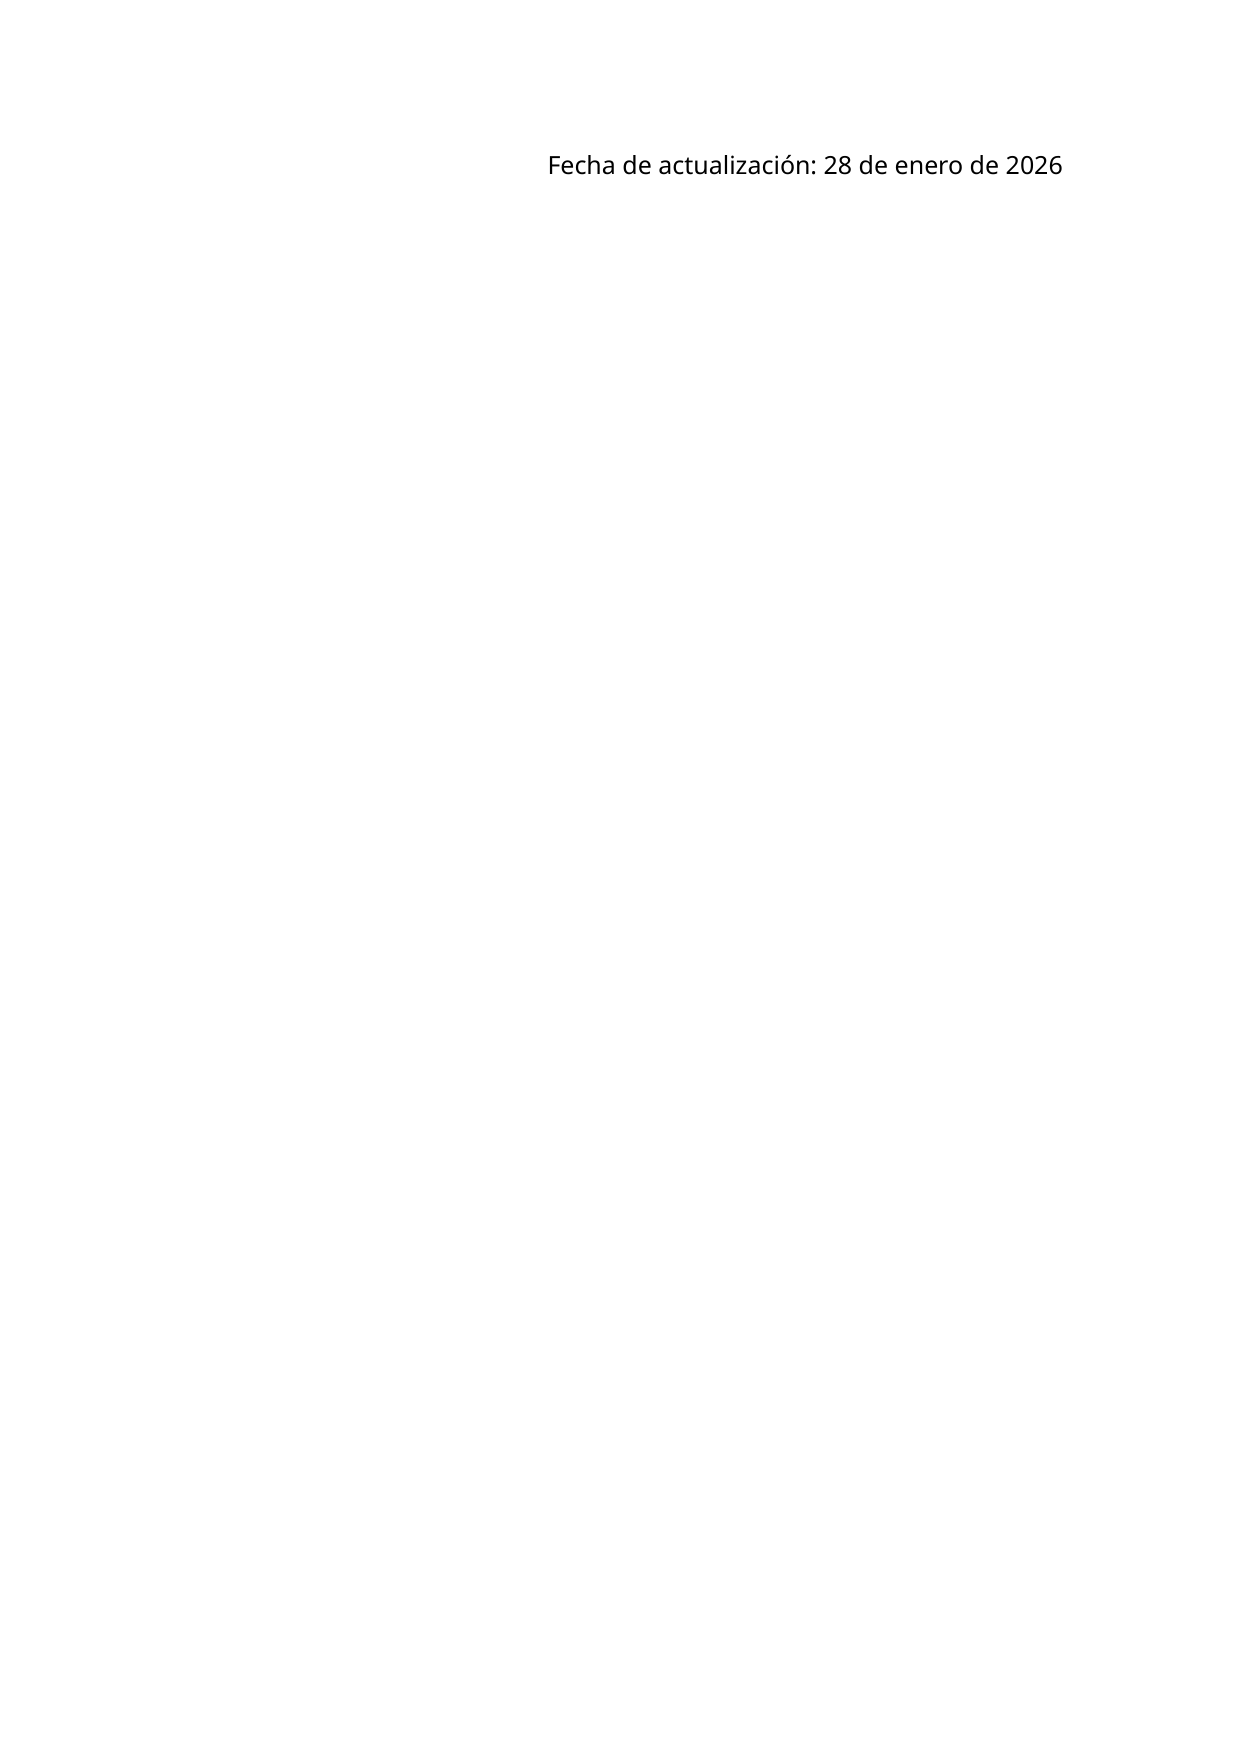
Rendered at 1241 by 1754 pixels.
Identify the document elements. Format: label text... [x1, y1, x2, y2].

text Fecha de actualización: 28 de enero de 2026 [177, 148, 1063, 182]
